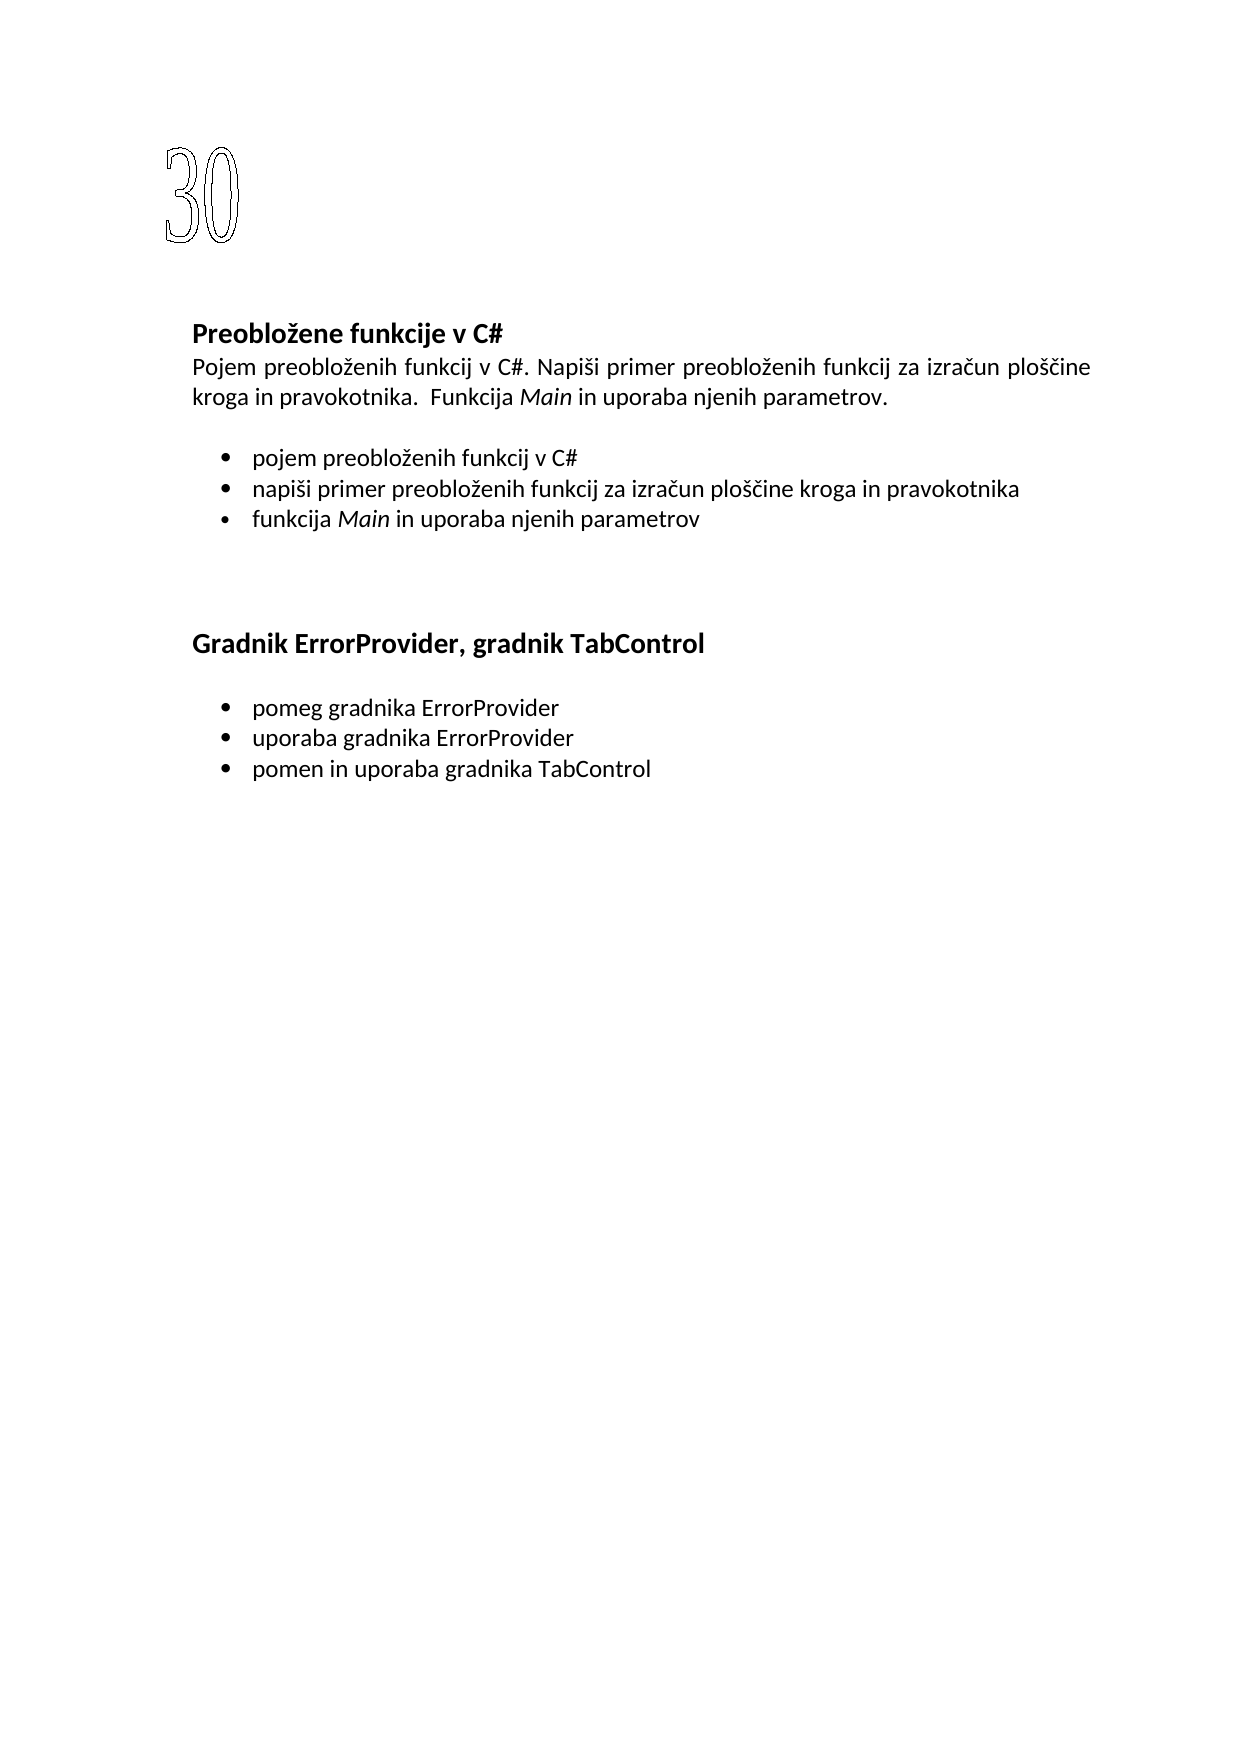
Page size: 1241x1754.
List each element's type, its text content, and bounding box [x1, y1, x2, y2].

list napiši primer preobloženih funkcij za izračun ploščine kroga in pravokotnika [221, 473, 1093, 503]
list pomeg gradnika ErrorProvider [221, 692, 1093, 722]
list pojem preobloženih funkcij v C# [221, 442, 1093, 473]
text Pojem preobloženih funkcij v C#. Napiši primer preobloženih funkcij za izračun ploščine kroga in pravokotnika. Funkcija Main in uporaba njenih parametrov. [192, 351, 1093, 412]
text Gradnik ErrorProvider, gradnik TabControl [192, 626, 1093, 661]
list funkcija Main in uporaba njenih parametrov [221, 503, 1093, 534]
list uporaba gradnika ErrorProvider [221, 722, 1093, 753]
list pomen in uporaba gradnika TabControl [221, 753, 1093, 783]
text Preobložene funkcije v C# [192, 315, 1093, 351]
